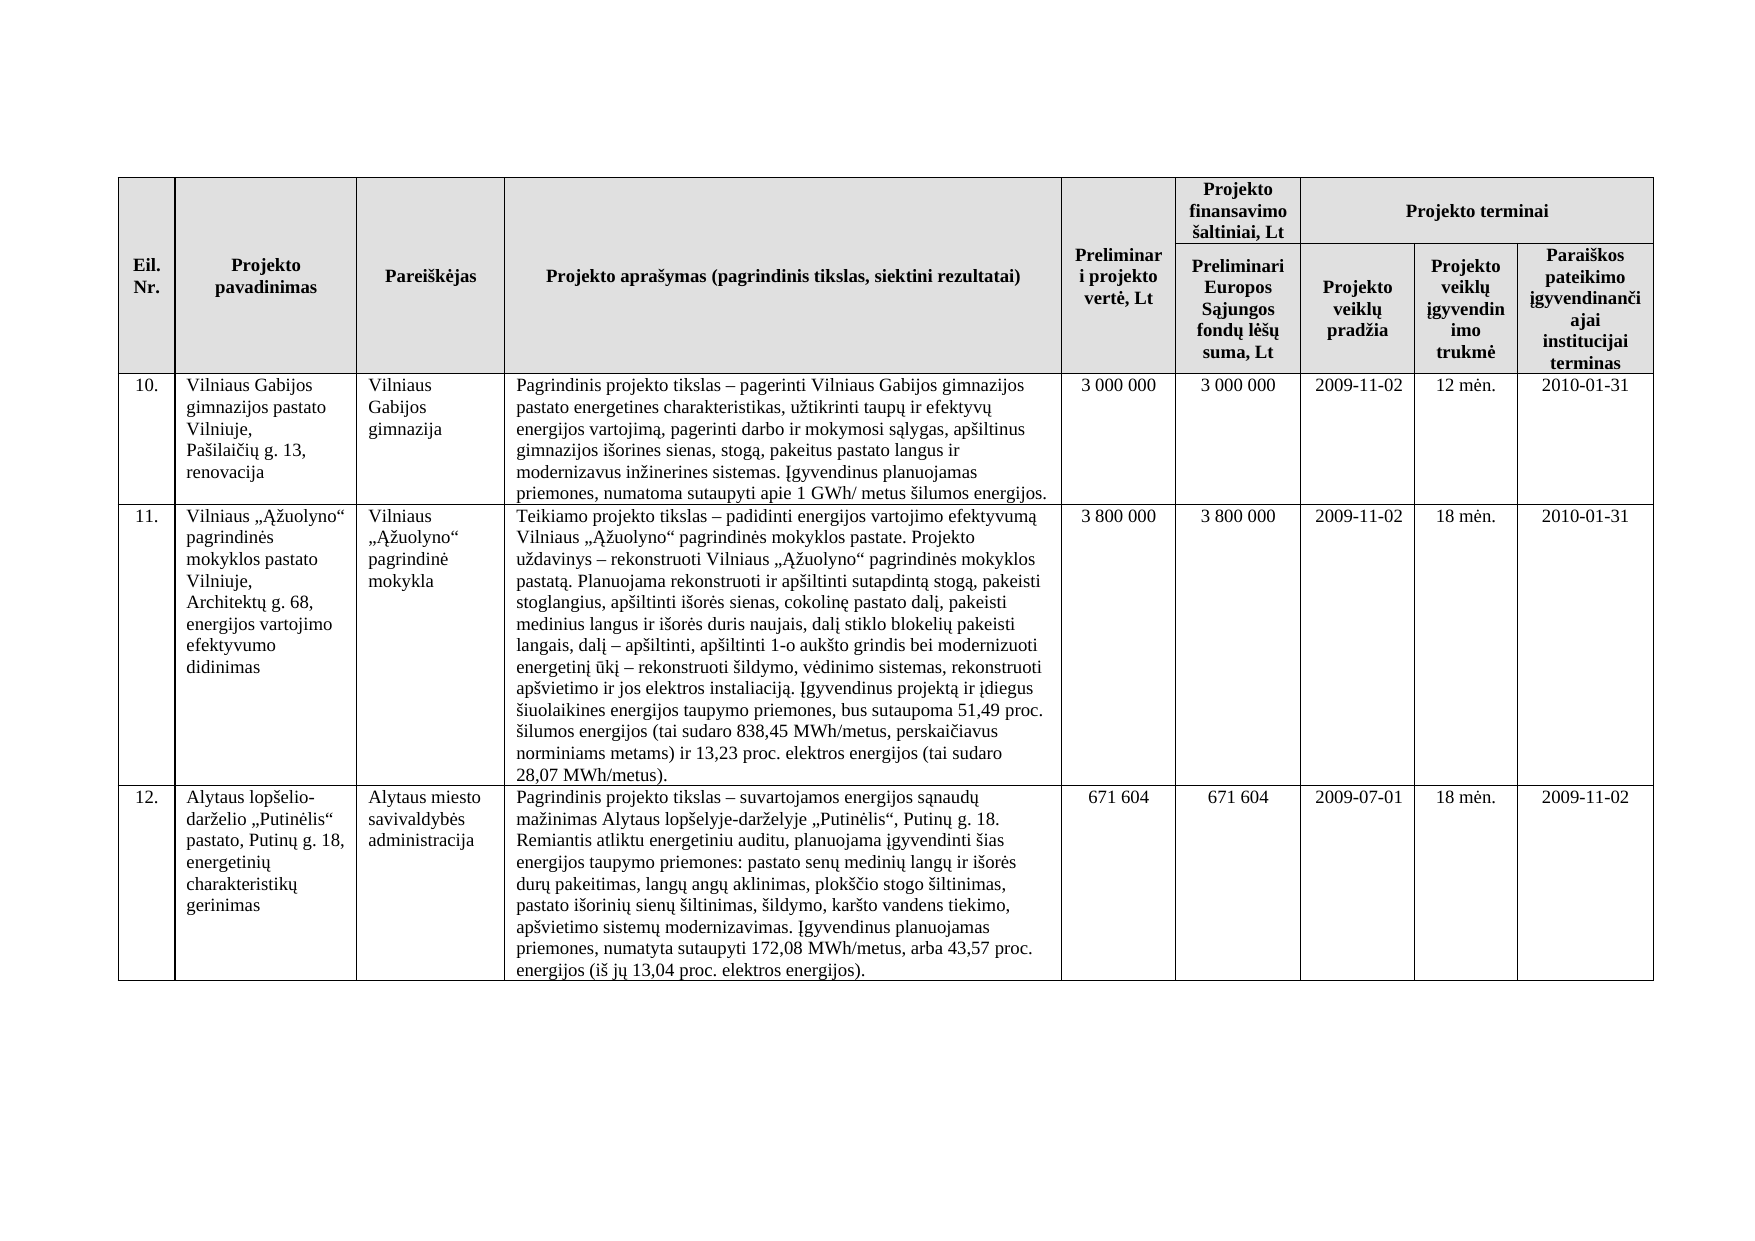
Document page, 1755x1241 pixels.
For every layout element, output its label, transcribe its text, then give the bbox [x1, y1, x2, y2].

table_header Preliminari projekto vertė, Lt [1062, 178, 1175, 373]
table_cell Vilniaus Gabijos gimnazijos pastato Vilniuje, Pašilaičių g. 13, renovacija [176, 374, 356, 504]
table_cell 3 000 000 [1062, 374, 1175, 504]
table_cell Paraiškos pateikimo įgyvendinančiajai institucijai terminas [1518, 244, 1653, 373]
table_cell Projekto veiklų įgyvendinimo trukmė [1415, 244, 1517, 373]
table_cell 11. [119, 505, 174, 785]
table_cell Vilniaus „Ąžuolyno“ pagrindinė mokykla [357, 505, 504, 785]
table_cell 3 800 000 [1062, 505, 1175, 785]
table_cell 12 mėn. [1415, 374, 1517, 504]
table_cell 3 000 000 [1176, 374, 1300, 504]
table_header Eil. Nr. [119, 178, 174, 373]
table_header Pareiškėjas [357, 178, 504, 373]
table_cell Pagrindinis projekto tikslas – pagerinti Vilniaus Gabijos gimnazijos pastato energetines charakteristikas, užtikrinti taupų ir efektyvų energijos vartojimą, pagerinti darbo ir mokymosi sąlygas, apšiltinus gimnazijos išorines sienas, stogą, pakeitus pastato langus ir modernizavus inžinerines sistemas. Įgyvendinus planuojamas priemones, numatoma sutaupyti apie 1 GWh/ metus šilumos energijos. [505, 374, 1061, 504]
table_header Projekto finansavimo šaltiniai, Lt [1176, 178, 1300, 243]
table_cell Projekto veiklų pradžia [1301, 244, 1414, 373]
table_cell 2010-01-31 [1518, 505, 1653, 785]
table_cell 671 604 [1176, 786, 1300, 980]
table_cell 2009-11-02 [1301, 505, 1414, 785]
table_cell Alytaus lopšelio-darželio „Putinėlis“ pastato, Putinų g. 18, energetinių charakteristikų gerinimas [176, 786, 356, 980]
table_cell 2009-11-02 [1301, 374, 1414, 504]
table_cell Vilniaus „Ąžuolyno“ pagrindinės mokyklos pastato Vilniuje, Architektų g. 68, energijos vartojimo efektyvumo didinimas [176, 505, 356, 785]
table_cell Alytaus miesto savivaldybės administracija [357, 786, 504, 980]
table_cell Pagrindinis projekto tikslas – suvartojamos energijos sąnaudų mažinimas Alytaus lopšelyje-darželyje „Putinėlis“, Putinų g. 18. Remiantis atliktu energetiniu auditu, planuojama įgyvendinti šias energijos taupymo priemones: pastato senų medinių langų ir išorės durų pakeitimas, langų angų aklinimas, plokščio stogo šiltinimas, pastato išorinių sienų šiltinimas, šildymo, karšto vandens tiekimo, apšvietimo sistemų modernizavimas. Įgyvendinus planuojamas priemones, numatyta sutaupyti 172,08 MWh/metus, arba 43,57 proc. energijos (iš jų 13,04 proc. elektros energijos). [505, 786, 1061, 980]
table_cell Vilniaus Gabijos gimnazija [357, 374, 504, 504]
table_cell 2009-11-02 [1518, 786, 1653, 980]
table_header Projekto pavadinimas [176, 178, 356, 373]
table_header Projekto aprašymas (pagrindinis tikslas, siektini rezultatai) [505, 178, 1061, 373]
table_cell 18 mėn. [1415, 786, 1517, 980]
table_cell 2009-07-01 [1301, 786, 1414, 980]
table_cell Teikiamo projekto tikslas – padidinti energijos vartojimo efektyvumą Vilniaus „Ąžuolyno“ pagrindinės mokyklos pastate. Projekto uždavinys – rekonstruoti Vilniaus „Ąžuolyno“ pagrindinės mokyklos pastatą. Planuojama rekonstruoti ir apšiltinti sutapdintą stogą, pakeisti stoglangius, apšiltinti išorės sienas, cokolinę pastato dalį, pakeisti medinius langus ir išorės duris naujais, dalį stiklo blokelių pakeisti langais, dalį – apšiltinti, apšiltinti 1-o aukšto grindis bei modernizuoti energetinį ūkį – rekonstruoti šildymo, vėdinimo sistemas, rekonstruoti apšvietimo ir jos elektros instaliaciją. Įgyvendinus projektą ir įdiegus šiuolaikines energijos taupymo priemones, bus sutaupoma 51,49 proc. šilumos energijos (tai sudaro 838,45 MWh/metus, perskaičiavus norminiams metams) ir 13,23 proc. elektros energijos (tai sudaro 28,07 MWh/metus). [505, 505, 1061, 785]
table_cell 3 800 000 [1176, 505, 1300, 785]
table_cell Preliminari Europos Sąjungos fondų lėšų suma, Lt [1176, 244, 1300, 373]
table_cell 12. [119, 786, 174, 980]
table_cell 10. [119, 374, 174, 504]
table_cell 671 604 [1062, 786, 1175, 980]
table_cell 2010-01-31 [1518, 374, 1653, 504]
table_cell 18 mėn. [1415, 505, 1517, 785]
table_header Projekto terminai [1301, 178, 1653, 243]
